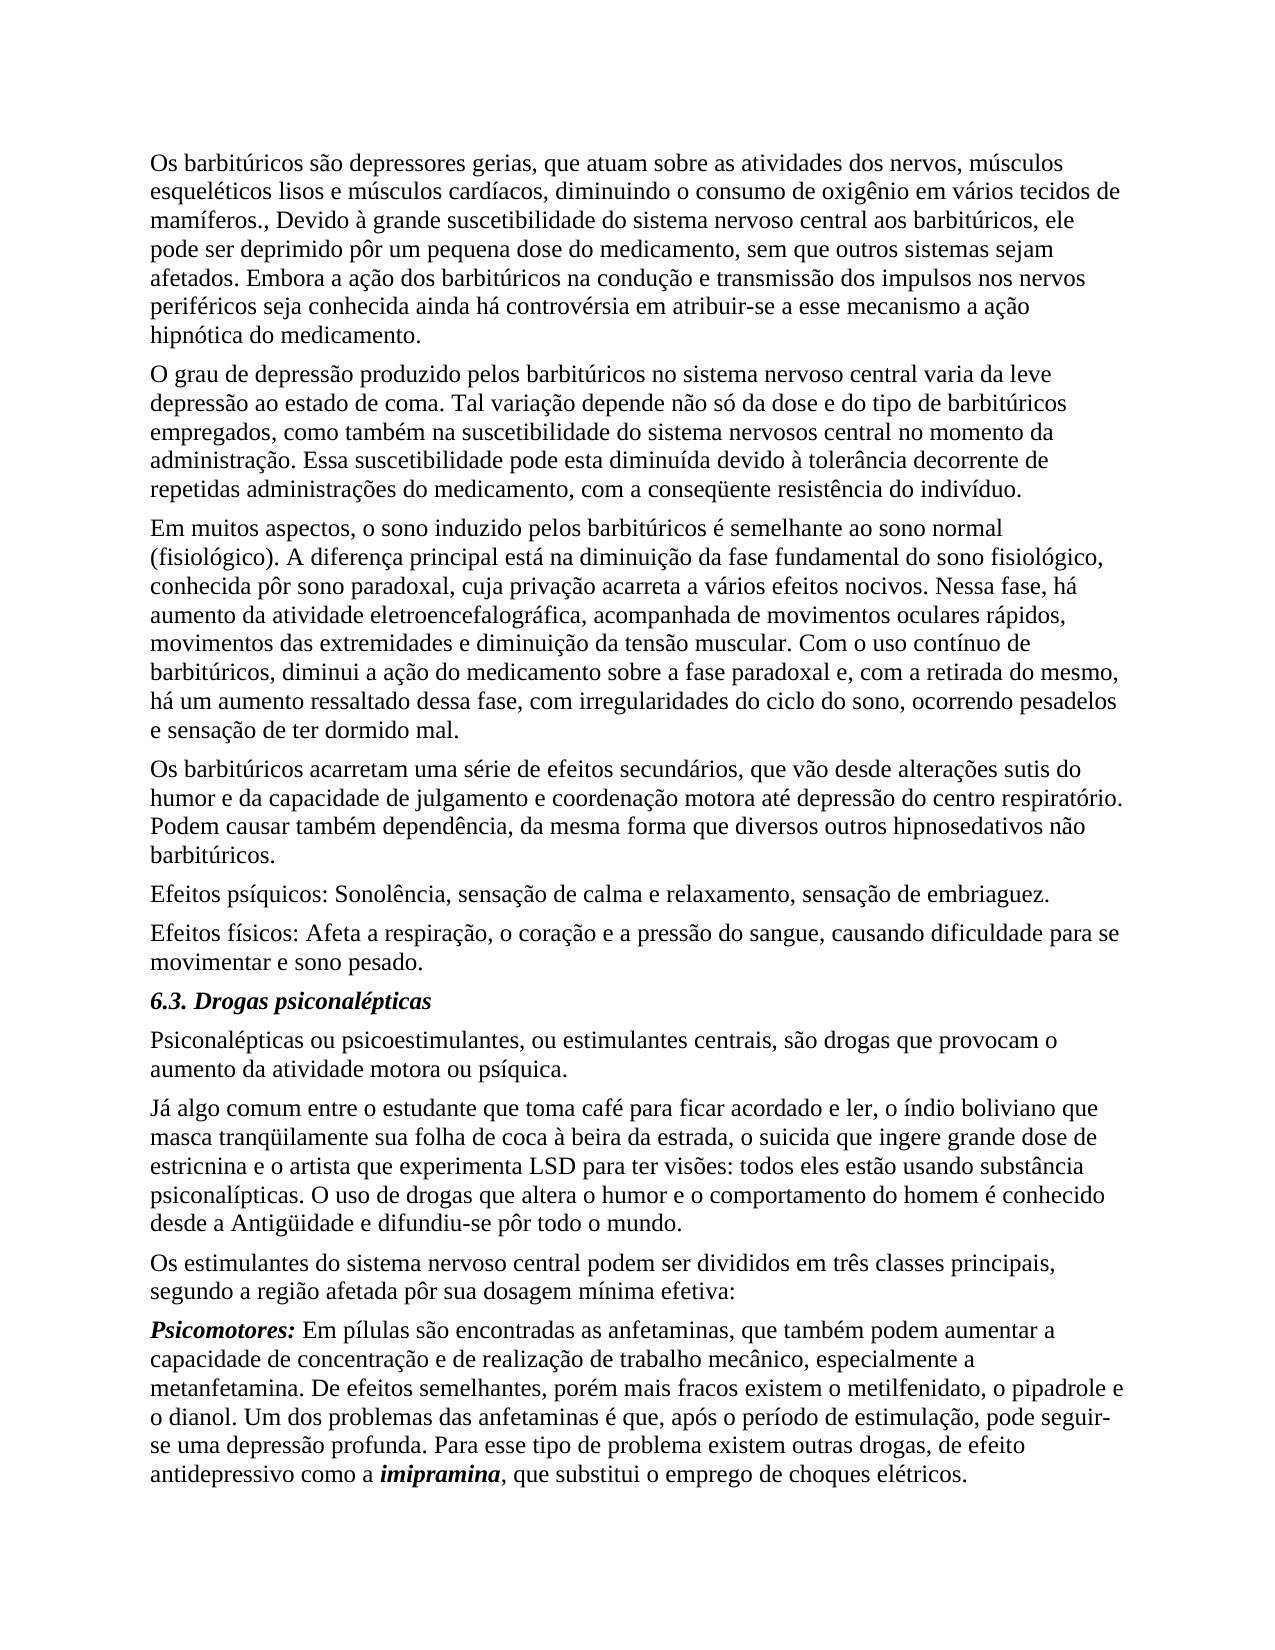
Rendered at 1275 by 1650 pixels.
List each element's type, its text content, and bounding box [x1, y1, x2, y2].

text Efeitos físicos: Afeta a respiração, o coração e a pressão do sangue, causando dificuldade para se movimentar e sono pesado. [150, 918, 1125, 976]
text Em muitos aspectos, o sono induzido pelos barbitúricos é semelhante ao sono normal (fisiológico). A diferença principal está na diminuição da fase fundamental do sono fisiológico, conhecida pôr sono paradoxal, cuja privação acarreta a vários efeitos nocivos. Nessa fase, há aumento da atividade eletroencefalográfica, acompanhada de movimentos oculares rápidos, movimentos das extremidades e diminuição da tensão muscular. Com o uso contínuo de barbitúricos, diminui a ação do medicamento sobre a fase paradoxal e, com a retirada do mesmo, há um aumento ressaltado dessa fase, com irregularidades do ciclo do sono, ocorrendo pesadelos e sensação de ter dormido mal. [150, 513, 1125, 743]
text Efeitos psíquicos: Sonolência, sensação de calma e relaxamento, sensação de embriaguez. [150, 879, 1125, 908]
text Os estimulantes do sistema nervoso central podem ser divididos em três classes principais, segundo a região afetada pôr sua dosagem mínima efetiva: [150, 1248, 1125, 1305]
text Psiconalépticas ou psicoestimulantes, ou estimulantes centrais, são drogas que provocam o aumento da atividade motora ou psíquica. [150, 1026, 1125, 1083]
text Psicomotores: Em pílulas são encontradas as anfetaminas, que também podem aumentar a capacidade de concentração e de realização de trabalho mecânico, especialmente a metanfetamina. De efeitos semelhantes, porém mais fracos existem o metilfenidato, o pipadrole e o dianol. Um dos problemas das anfetaminas é que, após o período de estimulação, pode seguir-se uma depressão profunda. Para esse tipo de problema existem outras drogas, de efeito antidepressivo como a imipramina, que substitui o emprego de choques elétricos. [150, 1316, 1125, 1488]
text O grau de depressão produzido pelos barbitúricos no sistema nervoso central varia da leve depressão ao estado de coma. Tal variação depende não só da dose e do tipo de barbitúricos empregados, como também na suscetibilidade do sistema nervosos central no momento da administração. Essa suscetibilidade pode esta diminuída devido à tolerância decorrente de repetidas administrações do medicamento, com a conseqüente resistência do indivíduo. [150, 359, 1125, 503]
text Os barbitúricos são depressores gerias, que atuam sobre as atividades dos nervos, músculos esqueléticos lisos e músculos cardíacos, diminuindo o consumo de oxigênio em vários tecidos de mamíferos., Devido à grande suscetibilidade do sistema nervoso central aos barbitúricos, ele pode ser deprimido pôr um pequena dose do medicamento, sem que outros sistemas sejam afetados. Embora a ação dos barbitúricos na condução e transmissão dos impulsos nos nervos periféricos seja conhecida ainda há controvérsia em atribuir-se a esse mecanismo a ação hipnótica do medicamento. [150, 148, 1125, 349]
text Já algo comum entre o estudante que toma café para ficar acordado e ler, o índio boliviano que masca tranqüilamente sua folha de coca à beira da estrada, o suicida que ingere grande dose de estricnina e o artista que experimenta LSD para ter visões: todos eles estão usando substância psiconalípticas. O uso de drogas que altera o humor e o comportamento do homem é conhecido desde a Antigüidade e difundiu-se pôr todo o mundo. [150, 1093, 1125, 1237]
text Os barbitúricos acarretam uma série de efeitos secundários, que vão desde alterações sutis do humor e da capacidade de julgamento e coordenação motora até depressão do centro respiratório. Podem causar também dependência, da mesma forma que diversos outros hipnosedativos não barbitúricos. [150, 754, 1125, 869]
text 6.3. Drogas psiconalépticas [150, 986, 1125, 1015]
